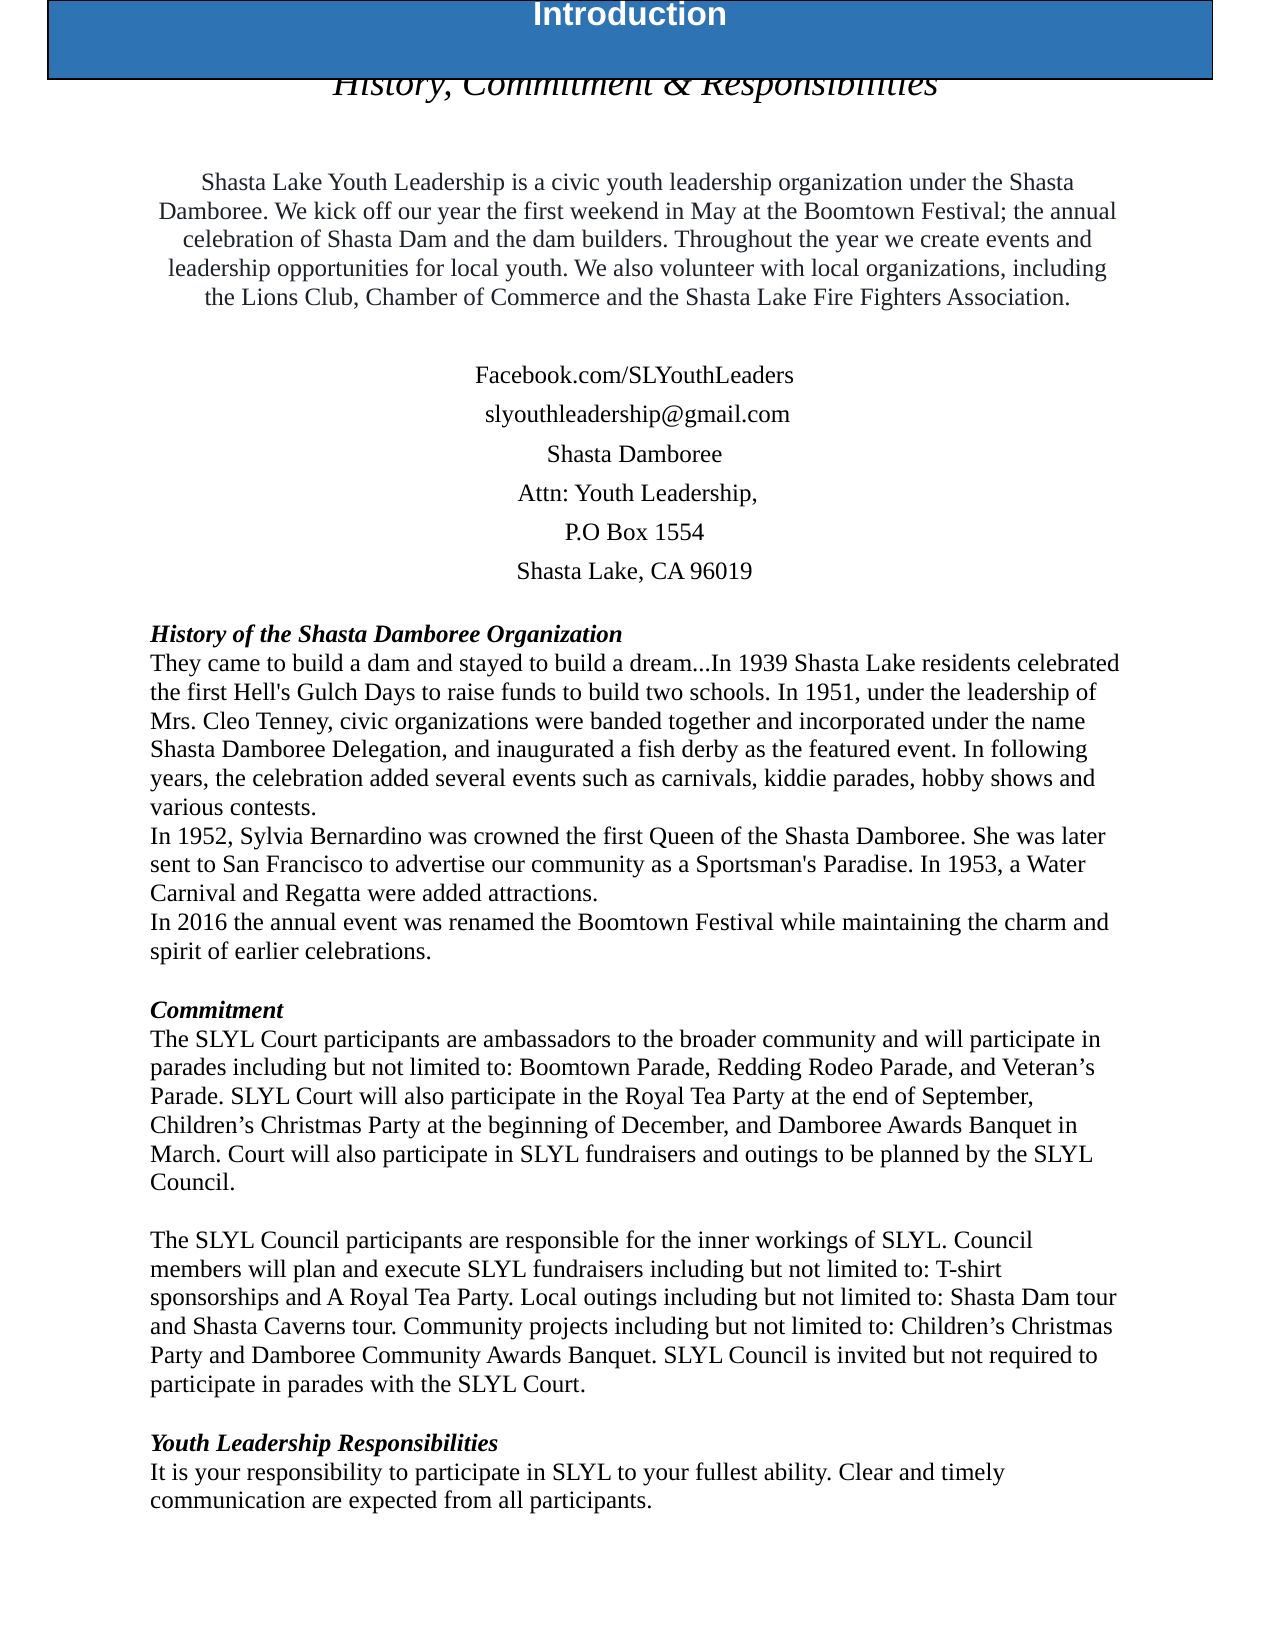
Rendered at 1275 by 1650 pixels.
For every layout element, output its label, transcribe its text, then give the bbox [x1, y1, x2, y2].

text History, Commitment & Responsibilities [758, 80, 1125, 103]
text Commitment [150, 995, 1125, 1024]
text Shasta Lake Youth Leadership is a civic youth leadership organization under the Shasta Damboree. We kick off our year the first weekend in May at the Boomtown Festival; the annual celebration of Shasta Dam and the dam builders. Throughout the year we create events and leadership opportunities for local youth. We also volunteer with local organizations, including the Lions Club, Chamber of Commerce and the Shasta Lake Fire Fighters Association. [150, 167, 1125, 311]
text They came to build a dam and stayed to build a dream...In 1939 Shasta Lake residents celebrated the first Hell's Gulch Days to raise funds to build two schools. In 1951, under the leadership of Mrs. Cleo Tenney, civic organizations were banded together and incorporated under the name Shasta Damboree Delegation, and inaugurated a fish derby as the featured event. In following years, the celebration added several events such as carnivals, kiddie parades, hobby shows and various contests. [150, 648, 1125, 821]
text Shasta Damboree [150, 439, 1125, 467]
text The SLYL Court participants are ambassadors to the broader community and will participate in parades including but not limited to: Boomtown Parade, Redding Rodeo Parade, and Veteran’s Parade. SLYL Court will also participate in the Royal Tea Party at the end of September, Children’s Christmas Party at the beginning of December, and Damboree Awards Banquet in March. Court will also participate in SLYL fundraisers and outings to be planned by the SLYL Council. [150, 1024, 1125, 1196]
text History, Commitment & Responsibilities [430, 80, 759, 103]
text History of the Shasta Damboree Organization [150, 619, 1125, 648]
text In 2016 the annual event was renamed the Boomtown Festival while maintaining the charm and spirit of earlier celebrations. [150, 907, 1125, 995]
text Shasta Lake, CA 96019 [150, 556, 1125, 585]
text Youth Leadership Responsibilities [150, 1428, 1125, 1457]
text In 1952, Sylvia Bernardino was crowned the first Queen of the Shasta Damboree. She was later sent to San Francisco to advertise our community as a Sportsman's Paradise. In 1953, a Water Carnival and Regatta were added attractions. [150, 821, 1125, 907]
text Facebook.com/SLYouthLeaders [150, 360, 1125, 389]
text History, Commitment & Responsibilities [150, 80, 434, 103]
text Attn: Youth Leadership, [150, 478, 1125, 507]
text The SLYL Council participants are responsible for the inner workings of SLYL. Council members will plan and execute SLYL fundraisers including but not limited to: T-shirt sponsorships and A Royal Tea Party. Local outings including but not limited to: Shasta Dam tour and Shasta Caverns tour. Community projects including but not limited to: Children’s Christmas Party and Damboree Community Awards Banquet. SLYL Council is invited but not required to participate in parades with the SLYL Court. [150, 1225, 1125, 1428]
text It is your responsibility to participate in SLYL to your fullest ability. Clear and timely communication are expected from all participants. [150, 1457, 1125, 1514]
text slyouthleadership@gmail.com [150, 399, 1125, 428]
text P.O Box 1554 [150, 517, 1125, 546]
